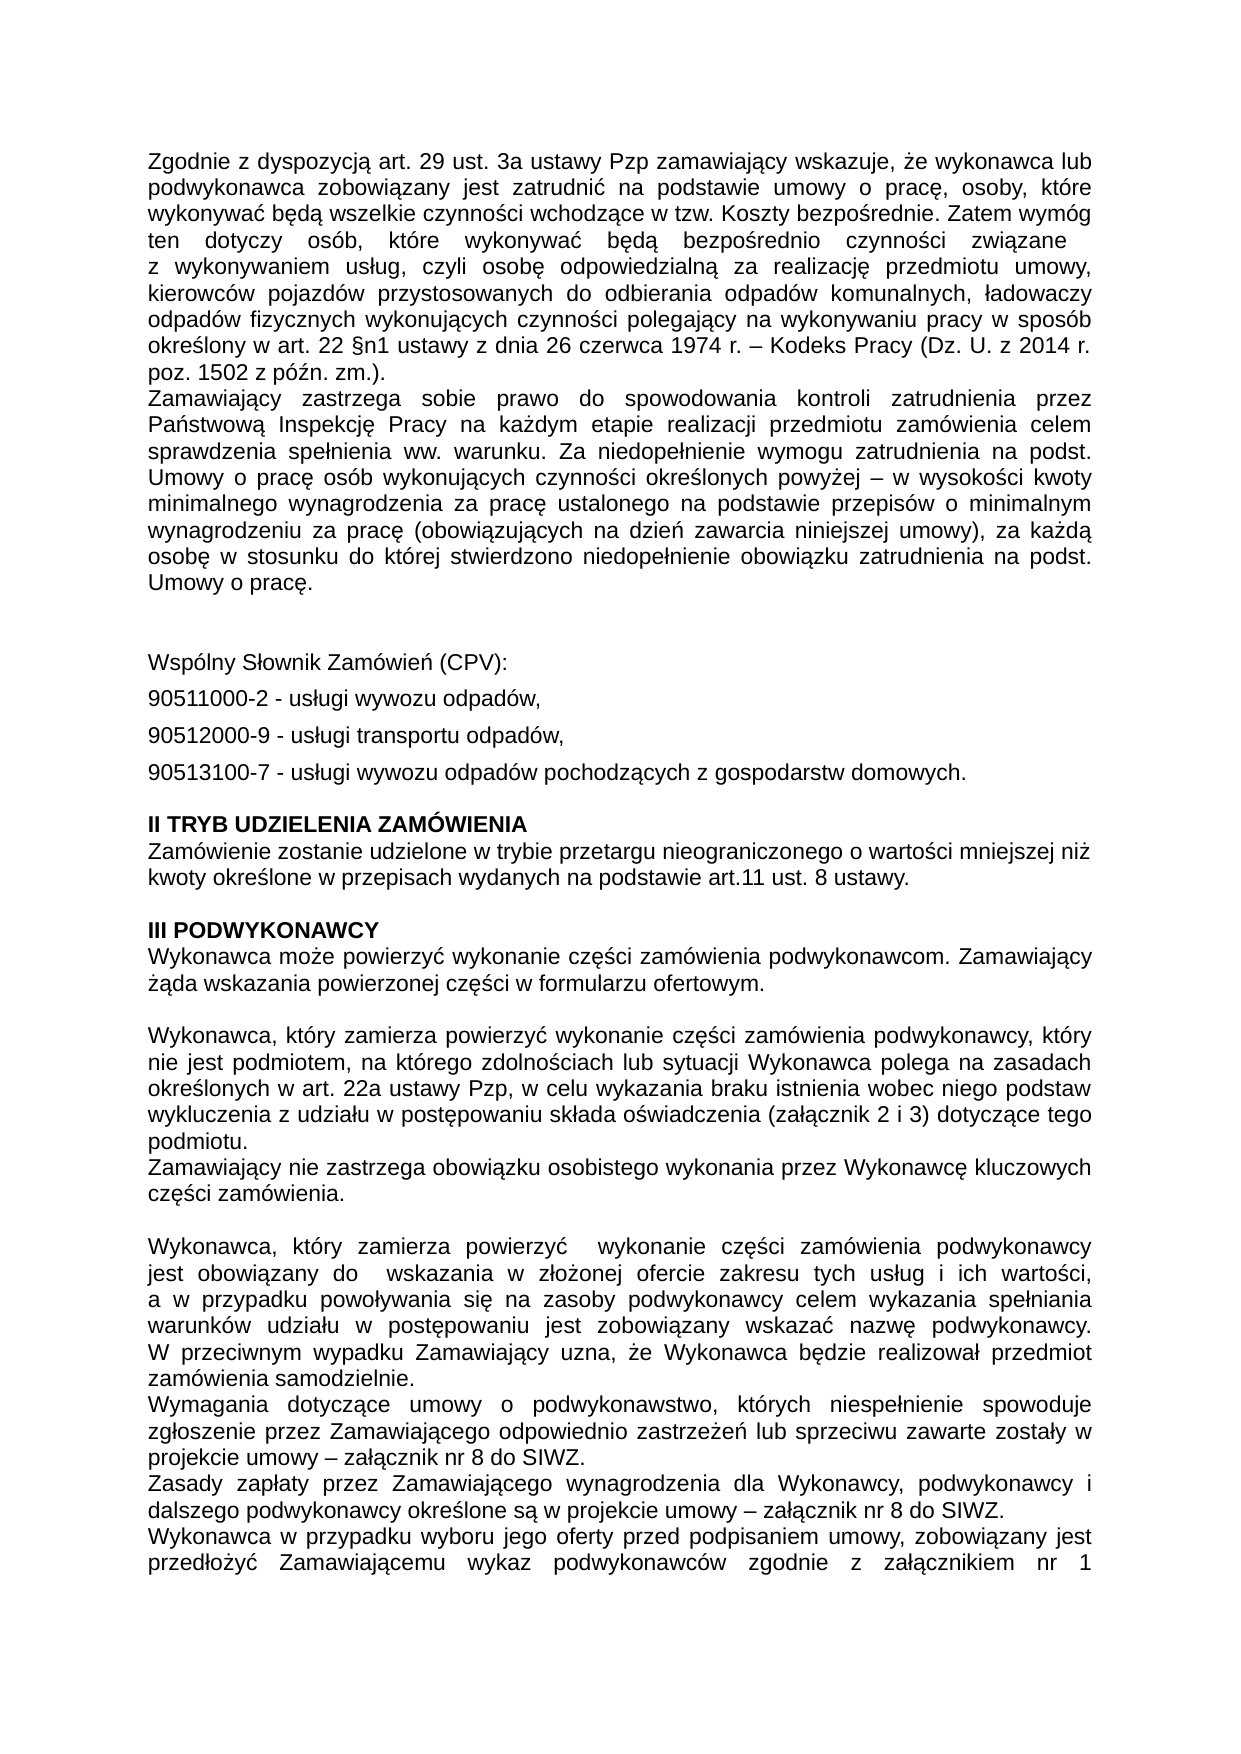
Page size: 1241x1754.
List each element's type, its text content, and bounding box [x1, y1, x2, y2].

text Zamawiający nie zastrzega obowiązku osobistego wykonania przez Wykonawcę kluczowych części zamówienia. [148, 1154, 1092, 1207]
text Zamówienie zostanie udzielone w trybie przetargu nieograniczonego o wartości mniejszej niż kwoty określone w przepisach wydanych na podstawie art.11 ust. 8 ustawy. [148, 838, 1092, 891]
text Zamawiający zastrzega sobie prawo do spowodowania kontroli zatrudnienia przez Państwową Inspekcję Pracy na każdym etapie realizacji przedmiotu zamówienia celem sprawdzenia spełnienia ww. warunku. Za niedopełnienie wymogu zatrudnienia na podst. Umowy o pracę osób wykonujących czynności określonych powyżej – w wysokości kwoty minimalnego wynagrodzenia za pracę ustalonego na podstawie przepisów o minimalnym wynagrodzeniu za pracę (obowiązujących na dzień zawarcia niniejszej umowy), za każdą osobę w stosunku do której stwierdzono niedopełnienie obowiązku zatrudnienia na podst. Umowy o pracę. [148, 385, 1092, 596]
text 90513100-7 - usługi wywozu odpadów pochodzących z gospodarstw domowych. [148, 759, 1092, 785]
text Wymagania dotyczące umowy o podwykonawstwo, których niespełnienie spowoduje zgłoszenie przez Zamawiającego odpowiednio zastrzeżeń lub sprzeciwu zawarte zostały w projekcie umowy – załącznik nr 8 do SIWZ. [148, 1391, 1092, 1470]
text Wykonawca może powierzyć wykonanie części zamówienia podwykonawcom. Zamawiający żąda wskazania powierzonej części w formularzu ofertowym. [148, 943, 1092, 996]
text III PODWYKONAWCY [148, 917, 1092, 943]
text Wykonawca, który zamierza powierzyć wykonanie części zamówienia podwykonawcy, który nie jest podmiotem, na którego zdolnościach lub sytuacji Wykonawca polega na zasadach określonych w art. 22a ustawy Pzp, w celu wykazania braku istnienia wobec niego podstaw wykluczenia z udziału w postępowaniu składa oświadczenia (załącznik 2 i 3) dotyczące tego podmiotu. [148, 1022, 1092, 1154]
text II TRYB UDZIELENIA ZAMÓWIENIA [148, 811, 1092, 838]
text Wspólny Słownik Zamówień (CPV): [148, 648, 1092, 675]
text Zgodnie z dyspozycją art. 29 ust. 3a ustawy Pzp zamawiający wskazuje, że wykonawca lub podwykonawca zobowiązany jest zatrudnić na podstawie umowy o pracę, osoby, które wykonywać będą wszelkie czynności wchodzące w tzw. Koszty bezpośrednie. Zatem wymóg ten dotyczy osób, które wykonywać będą bezpośrednio czynności związane z wykonywaniem usług, czyli osobę odpowiedzialną za realizację przedmiotu umowy, kierowców pojazdów przystosowanych do odbierania odpadów komunalnych, ładowaczy odpadów fizycznych wykonujących czynności polegający na wykonywaniu pracy w sposób określony w art. 22 §n1 ustawy z dnia 26 czerwca 1974 r. – Kodeks Pracy (Dz. U. z 2014 r. poz. 1502 z późn. zm.). [148, 148, 1092, 385]
text Wykonawca w przypadku wyboru jego oferty przed podpisaniem umowy, zobowiązany jest przedłożyć Zamawiającemu wykaz podwykonawców zgodnie z załącznikiem nr 1 [148, 1523, 1092, 1576]
text Wykonawca, który zamierza powierzyć wykonanie części zamówienia podwykonawcy jest obowiązany do wskazania w złożonej ofercie zakresu tych usług i ich wartości, a w przypadku powoływania się na zasoby podwykonawcy celem wykazania spełniania warunków udziału w postępowaniu jest zobowiązany wskazać nazwę podwykonawcy. W przeciwnym wypadku Zamawiający uzna, że Wykonawca będzie realizował przedmiot zamówienia samodzielnie. [148, 1233, 1092, 1391]
text Zasady zapłaty przez Zamawiającego wynagrodzenia dla Wykonawcy, podwykonawcy i dalszego podwykonawcy określone są w projekcie umowy – załącznik nr 8 do SIWZ. [148, 1470, 1092, 1523]
text 90512000-9 - usługi transportu odpadów, [148, 722, 1092, 748]
text 90511000-2 - usługi wywozu odpadów, [148, 685, 1092, 712]
